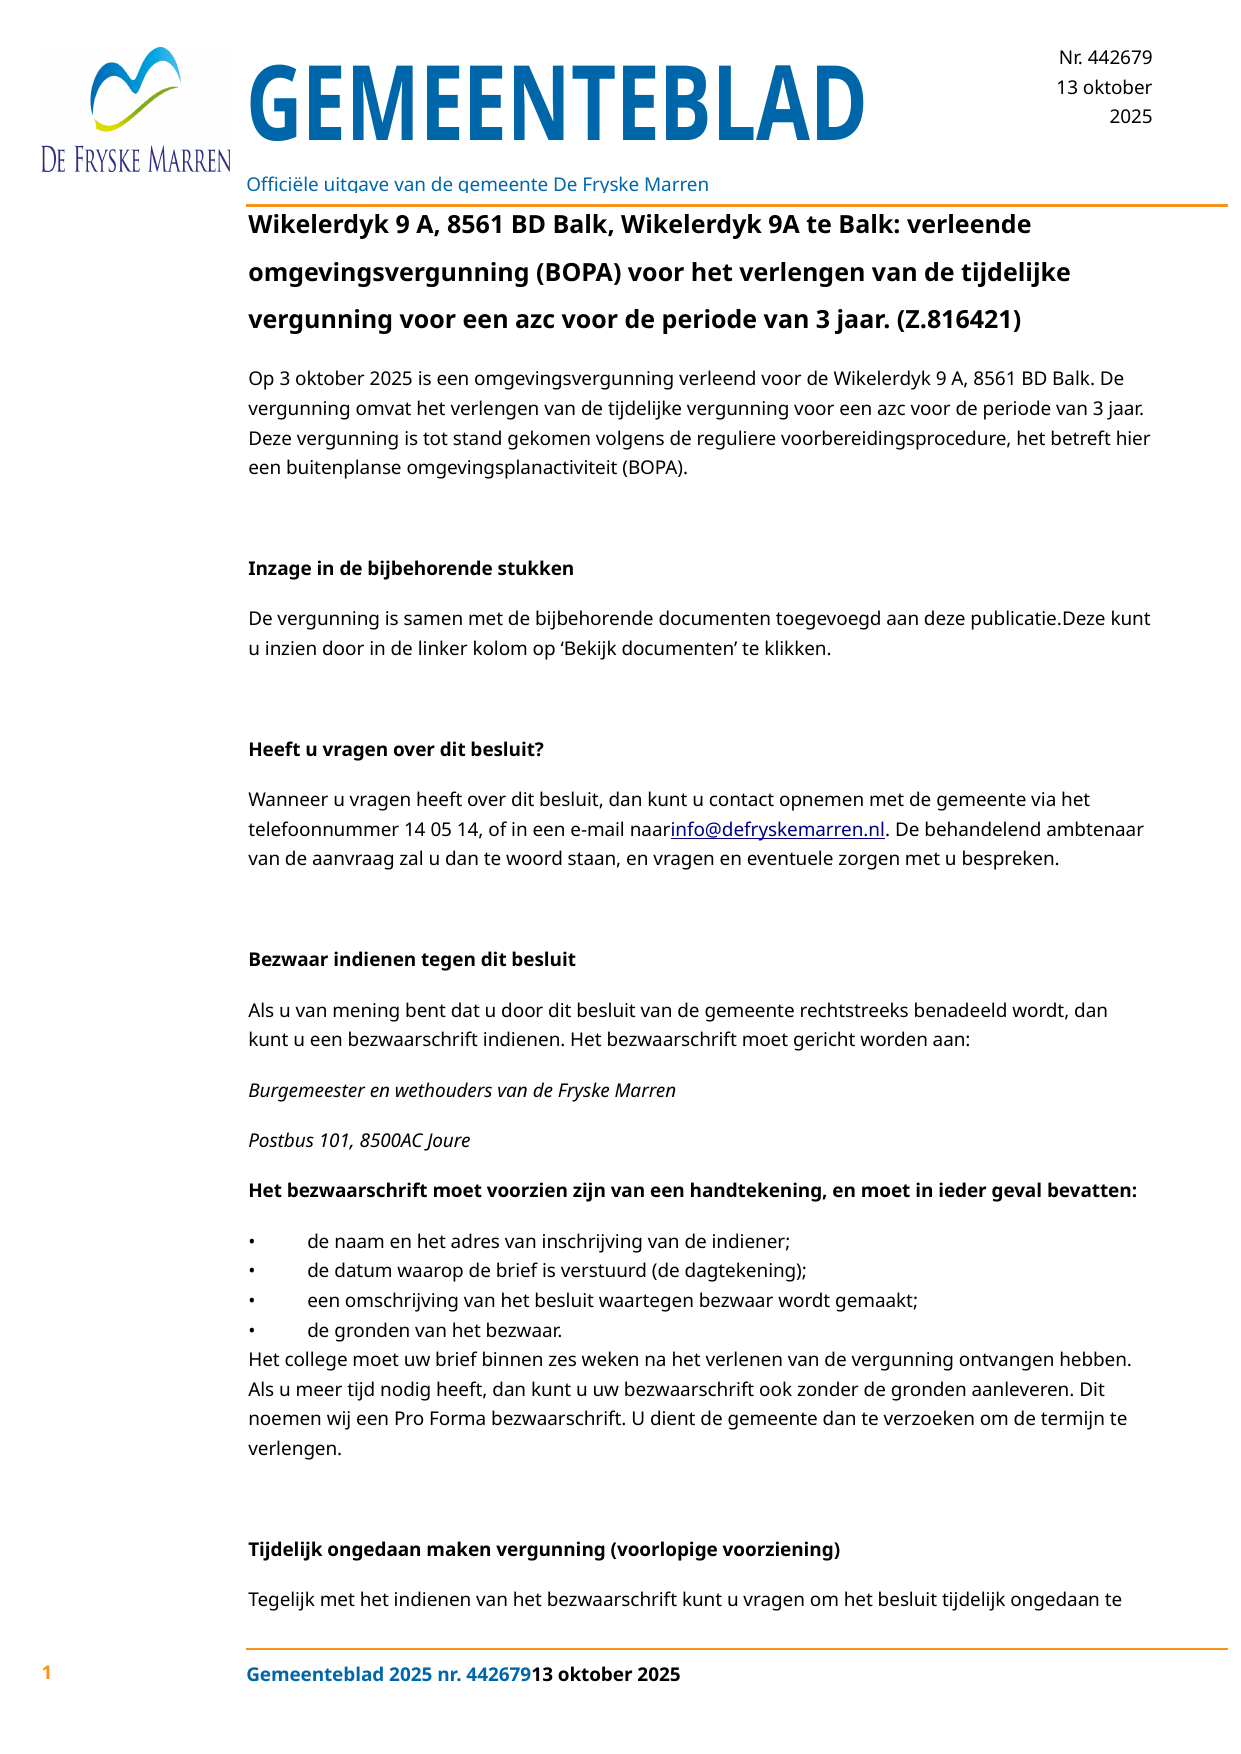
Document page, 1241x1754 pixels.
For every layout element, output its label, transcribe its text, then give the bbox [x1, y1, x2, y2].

text Wikelerdyk 9 A, 8561 BD Balk, Wikelerdyk 9A te Balk: verleende omgevingsvergunning (BOPA) voor het verlengen van de tijdelijke vergunning voor een azc voor de periode van 3 jaar. (Z.816421) [248, 207, 1152, 336]
list de datum waarop de brief is verstuurd (de dagtekening); [248, 1258, 1152, 1283]
text De vergunning is samen met de bijbehorende documenten toegevoegd aan deze publicatie.Deze kunt u inzien door in de linker kolom op ‘Bekijk documenten’ te klikken. [248, 606, 1152, 661]
list de gronden van het bezwaar. [248, 1317, 1152, 1342]
text Postbus 101, 8500AC Joure [248, 1127, 1152, 1153]
text Als u van mening bent dat u door dit besluit van de gemeente rechtstreeks benadeeld wordt, dan kunt u een bezwaarschrift indienen. Het bezwaarschrift moet gericht worden aan: [248, 997, 1152, 1052]
list een omschrijving van het besluit waartegen bezwaar wordt gemaakt; [248, 1287, 1152, 1313]
text Het bezwaarschrift moet voorzien zijn van een handtekening, en moet in ieder geval bevatten: [248, 1178, 1152, 1203]
text Burgemeester en wethouders van de Fryske Marren [248, 1077, 1152, 1102]
text Bezwaar indienen tegen dit besluit [248, 946, 1152, 972]
text Tegelijk met het indienen van het bezwaarschrift kunt u vragen om het besluit tijdelijk ongedaan te [248, 1586, 1152, 1612]
text Heeft u vragen over dit besluit? [248, 736, 1152, 762]
text Het college moet uw brief binnen zes weken na het verlenen van de vergunning ontvangen hebben. Als u meer tijd nodig heeft, dan kunt u uw bezwaarschrift ook zonder de gronden aanleveren. Dit noemen wij een Pro Forma bezwaarschrift. U dient de gemeente dan te verzoeken om de termijn te verlengen. [248, 1346, 1152, 1461]
text Tijdelijk ongedaan maken vergunning (voorlopige voorziening) [248, 1536, 1152, 1562]
list de naam en het adres van inschrijving van de indiener; [248, 1228, 1152, 1254]
picture [41, 47, 231, 172]
text Inzage in de bijbehorende stukken [248, 555, 1152, 581]
text Wanneer u vragen heeft over dit besluit, dan kunt u contact opnemen met de gemeente via het telefoonnummer 14 05 14, of in een e-mail naarinfo@defryskemarren.nl. De behandelend ambtenaar van de aanvraag zal u dan te woord staan, en vragen en eventuele zorgen met u bespreken. [248, 786, 1152, 871]
text Op 3 oktober 2025 is een omgevingsvergunning verleend voor de Wikelerdyk 9 A, 8561 BD Balk. De vergunning omvat het verlengen van de tijdelijke vergunning voor een azc voor de periode van 3 jaar. Deze vergunning is tot stand gekomen volgens de reguliere voorbereidingsprocedure, het betreft hier een buitenplanse omgevingsplanactiviteit (BOPA). [248, 366, 1152, 480]
